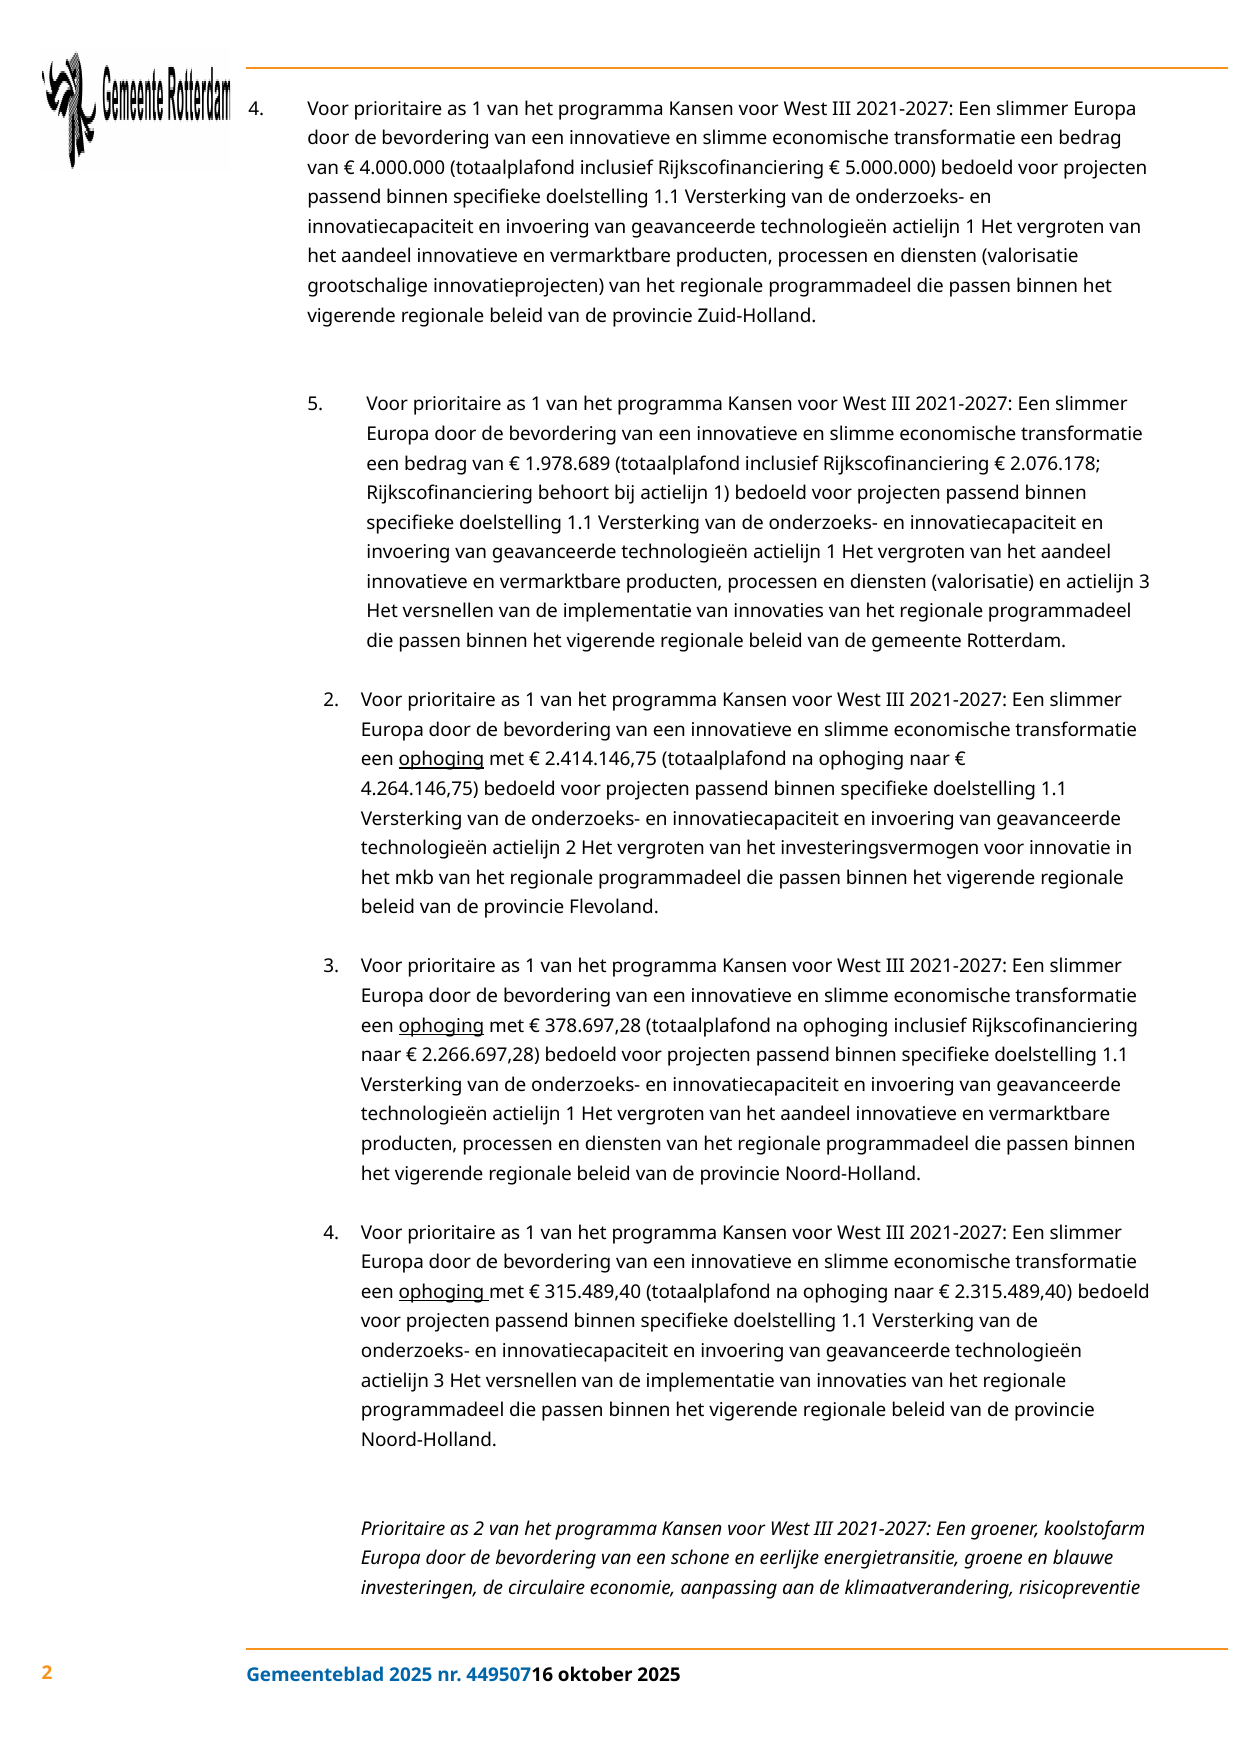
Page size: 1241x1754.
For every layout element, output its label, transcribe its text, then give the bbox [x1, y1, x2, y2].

list Voor prioritaire as 1 van het programma Kansen voor West III 2021-2027: Een slimmer Europa door de bevordering van een innovatieve en slimme economische transformatie een bedrag van € 1.978.689 (totaalplafond inclusief Rijkscofinanciering € 2.076.178; Rijkscofinanciering behoort bij actielijn 1) bedoeld voor projecten passend binnen specifieke doelstelling 1.1 Versterking van de onderzoeks- en innovatiecapaciteit en invoering van geavanceerde technologieën actielijn 1 Het vergroten van het aandeel innovatieve en vermarktbare producten, processen en diensten (valorisatie) en actielijn 3 Het versnellen van de implementatie van innovaties van het regionale programmadeel die passen binnen het vigerende regionale beleid van de gemeente Rotterdam. [307, 391, 1152, 653]
list Voor prioritaire as 1 van het programma Kansen voor West III 2021-2027: Een slimmer Europa door de bevordering van een innovatieve en slimme economische transformatie een ophoging met € 315.489,40 (totaalplafond na ophoging naar € 2.315.489,40) bedoeld voor projecten passend binnen specifieke doelstelling 1.1 Versterking van de onderzoeks- en innovatiecapaciteit en invoering van geavanceerde technologieën actielijn 3 Het versnellen van de implementatie van innovaties van het regionale programmadeel die passen binnen het vigerende regionale beleid van de provincie Noord-Holland. [323, 1219, 1152, 1452]
list Prioritaire as 2 van het programma Kansen voor West III 2021-2027: Een groener, koolstofarm Europa door de bevordering van een schone en eerlijke energietransitie, groene en blauwe investeringen, de circulaire economie, aanpassing aan de klimaatverandering, risicopreventie [323, 1515, 1152, 1600]
list Voor prioritaire as 1 van het programma Kansen voor West III 2021-2027: Een slimmer Europa door de bevordering van een innovatieve en slimme economische transformatie een ophoging met € 378.697,28 (totaalplafond na ophoging inclusief Rijkscofinanciering naar € 2.266.697,28) bedoeld voor projecten passend binnen specifieke doelstelling 1.1 Versterking van de onderzoeks- en innovatiecapaciteit en invoering van geavanceerde technologieën actielijn 1 Het vergroten van het aandeel innovatieve en vermarktbare producten, processen en diensten van het regionale programmadeel die passen binnen het vigerende regionale beleid van de provincie Noord-Holland. [323, 953, 1152, 1186]
list Voor prioritaire as 1 van het programma Kansen voor West III 2021-2027: Een slimmer Europa door de bevordering van een innovatieve en slimme economische transformatie een ophoging met € 2.414.146,75 (totaalplafond na ophoging naar € 4.264.146,75) bedoeld voor projecten passend binnen specifieke doelstelling 1.1 Versterking van de onderzoeks- en innovatiecapaciteit en invoering van geavanceerde technologieën actielijn 2 Het vergroten van het investeringsvermogen voor innovatie in het mkb van het regionale programmadeel die passen binnen het vigerende regionale beleid van de provincie Flevoland. [323, 686, 1152, 919]
list Voor prioritaire as 1 van het programma Kansen voor West III 2021-2027: Een slimmer Europa door de bevordering van een innovatieve en slimme economische transformatie een bedrag van € 4.000.000 (totaalplafond inclusief Rijkscofinanciering € 5.000.000) bedoeld voor projecten passend binnen specifieke doelstelling 1.1 Versterking van de onderzoeks- en innovatiecapaciteit en invoering van geavanceerde technologieën actielijn 1 Het vergroten van het aandeel innovatieve en vermarktbare producten, processen en diensten (valorisatie grootschalige innovatieprojecten) van het regionale programmadeel die passen binnen het vigerende regionale beleid van de provincie Zuid-Holland. [248, 95, 1152, 328]
picture [41, 47, 231, 172]
